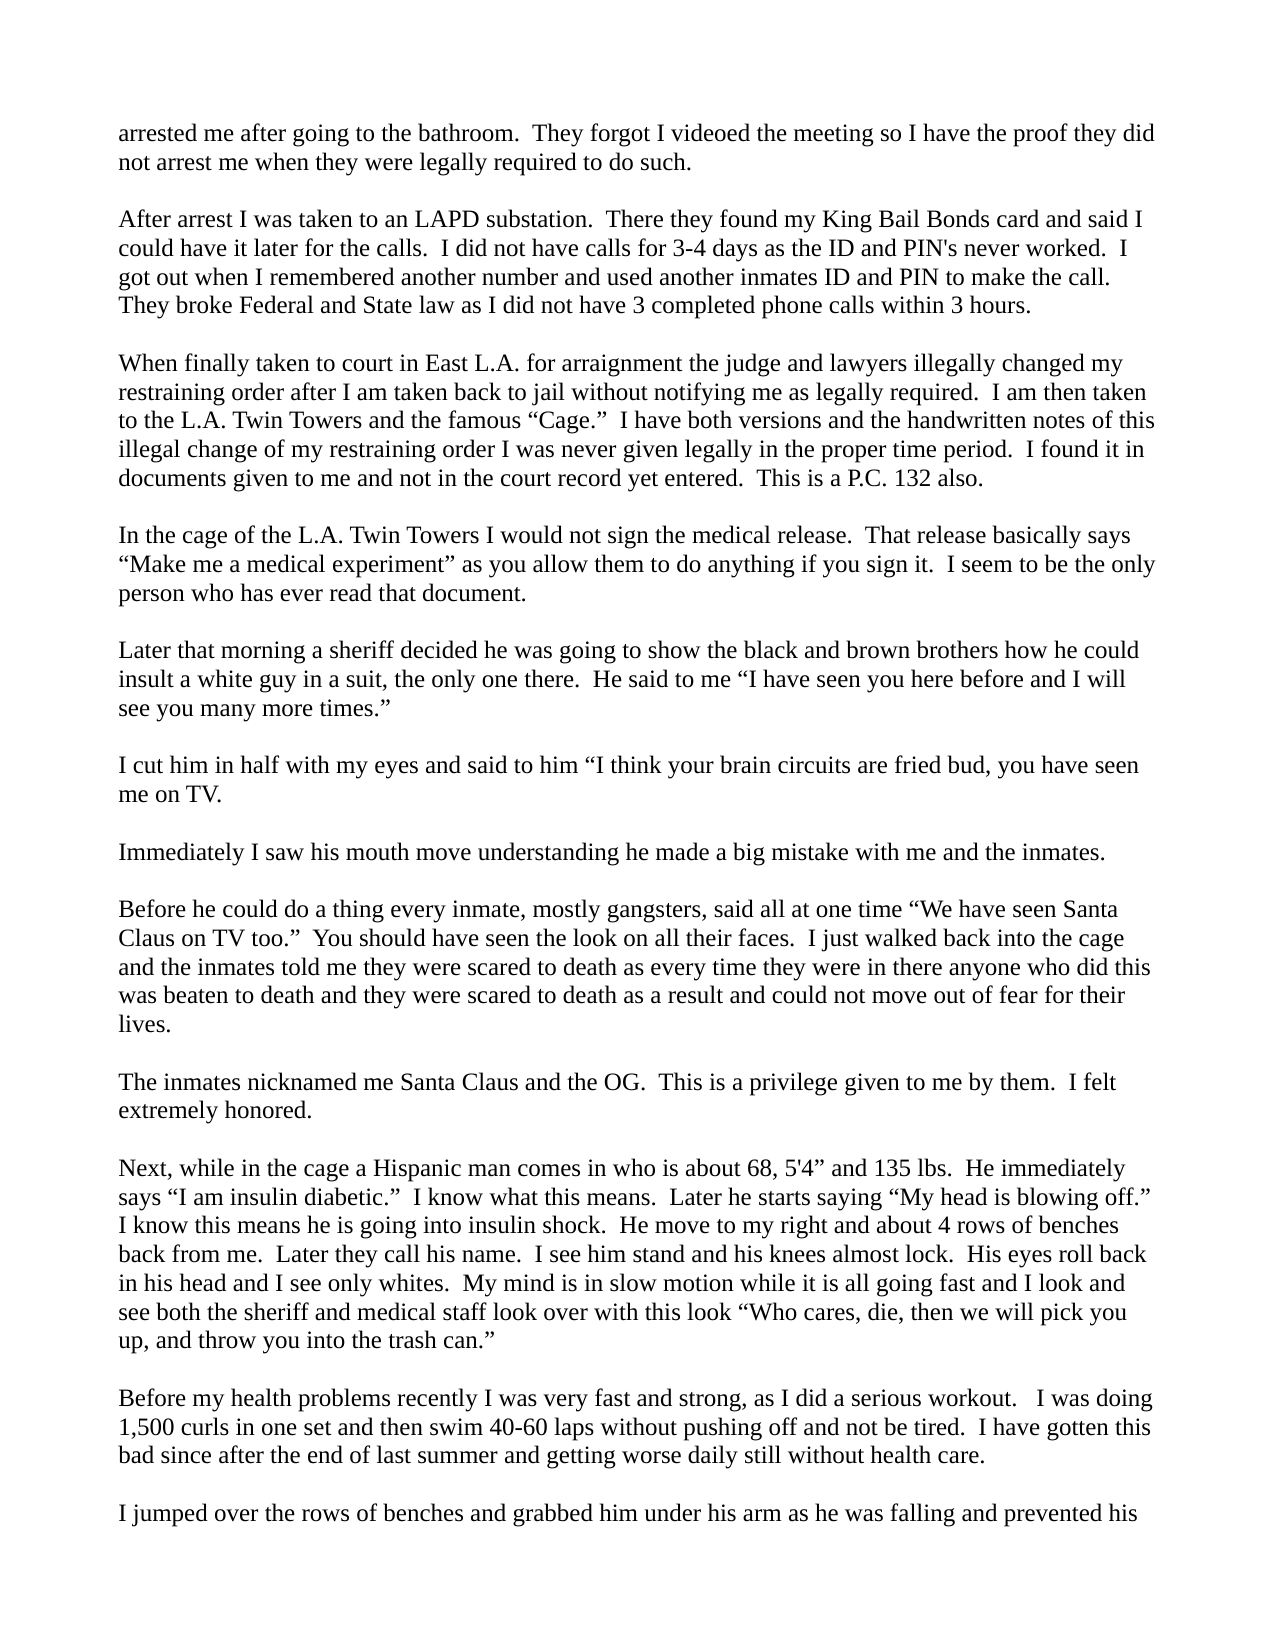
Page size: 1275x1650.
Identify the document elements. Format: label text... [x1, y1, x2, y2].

text Before he could do a thing every inmate, mostly gangsters, said all at one time “We have seen Santa Claus on TV too.” You should have seen the look on all their faces. I just walked back into the cage and the inmates told me they were scared to death as every time they were in there anyone who did this was beaten to death and they were scared to death as a result and could not move out of fear for their lives. [118, 894, 1157, 1038]
text In the cage of the L.A. Twin Towers I would not sign the medical release. That release basically says “Make me a medical experiment” as you allow them to do anything if you sign it. I seem to be the only person who has ever read that document. [118, 521, 1157, 607]
text Immediately I saw his mouth move understanding he made a big mistake with me and the inmates. [118, 837, 1157, 866]
text I cut him in half with my eyes and said to him “I think your brain circuits are fried bud, you have seen me on TV. [118, 751, 1157, 808]
text Next, while in the cage a Hispanic man comes in who is about 68, 5'4” and 135 lbs. He immediately says “I am insulin diabetic.” I know what this means. Later he starts saying “My head is blowing off.” I know this means he is going into insulin shock. He move to my right and about 4 rows of benches back from me. Later they call his name. I see him stand and his knees almost lock. His eyes roll back in his head and I see only whites. My mind is in slow motion while it is all going fast and I look and see both the sheriff and medical staff look over with this look “Who cares, die, then we will pick you up, and throw you into the trash can.” [118, 1153, 1157, 1354]
text Before my health problems recently I was very fast and strong, as I did a serious workout. I was doing 1,500 curls in one set and then swim 40-60 laps without pushing off and not be tired. I have gotten this bad since after the end of last summer and getting worse daily still without health care. [118, 1383, 1157, 1469]
text The inmates nicknamed me Santa Claus and the OG. This is a privilege given to me by them. I felt extremely honored. [118, 1067, 1157, 1124]
text When finally taken to court in East L.A. for arraignment the judge and lawyers illegally changed my restraining order after I am taken back to jail without notifying me as legally required. I am then taken to the L.A. Twin Towers and the famous “Cage.” I have both versions and the handwritten notes of this illegal change of my restraining order I was never given legally in the proper time period. I found it in documents given to me and not in the court record yet entered. This is a P.C. 132 also. [118, 348, 1157, 492]
text I jumped over the rows of benches and grabbed him under his arm as he was falling and prevented his [118, 1498, 1157, 1527]
text Later that morning a sheriff decided he was going to show the black and brown brothers how he could insult a white guy in a suit, the only one there. He said to me “I have seen you here before and I will see you many more times.” [118, 636, 1157, 722]
text arrested me after going to the bathroom. They forgot I videoed the meeting so I have the proof they did not arrest me when they were legally required to do such. [118, 118, 1157, 176]
text After arrest I was taken to an LAPD substation. There they found my King Bail Bonds card and said I could have it later for the calls. I did not have calls for 3-4 days as the ID and PIN's never worked. I got out when I remembered another number and used another inmates ID and PIN to make the call. They broke Federal and State law as I did not have 3 completed phone calls within 3 hours. [118, 204, 1157, 319]
